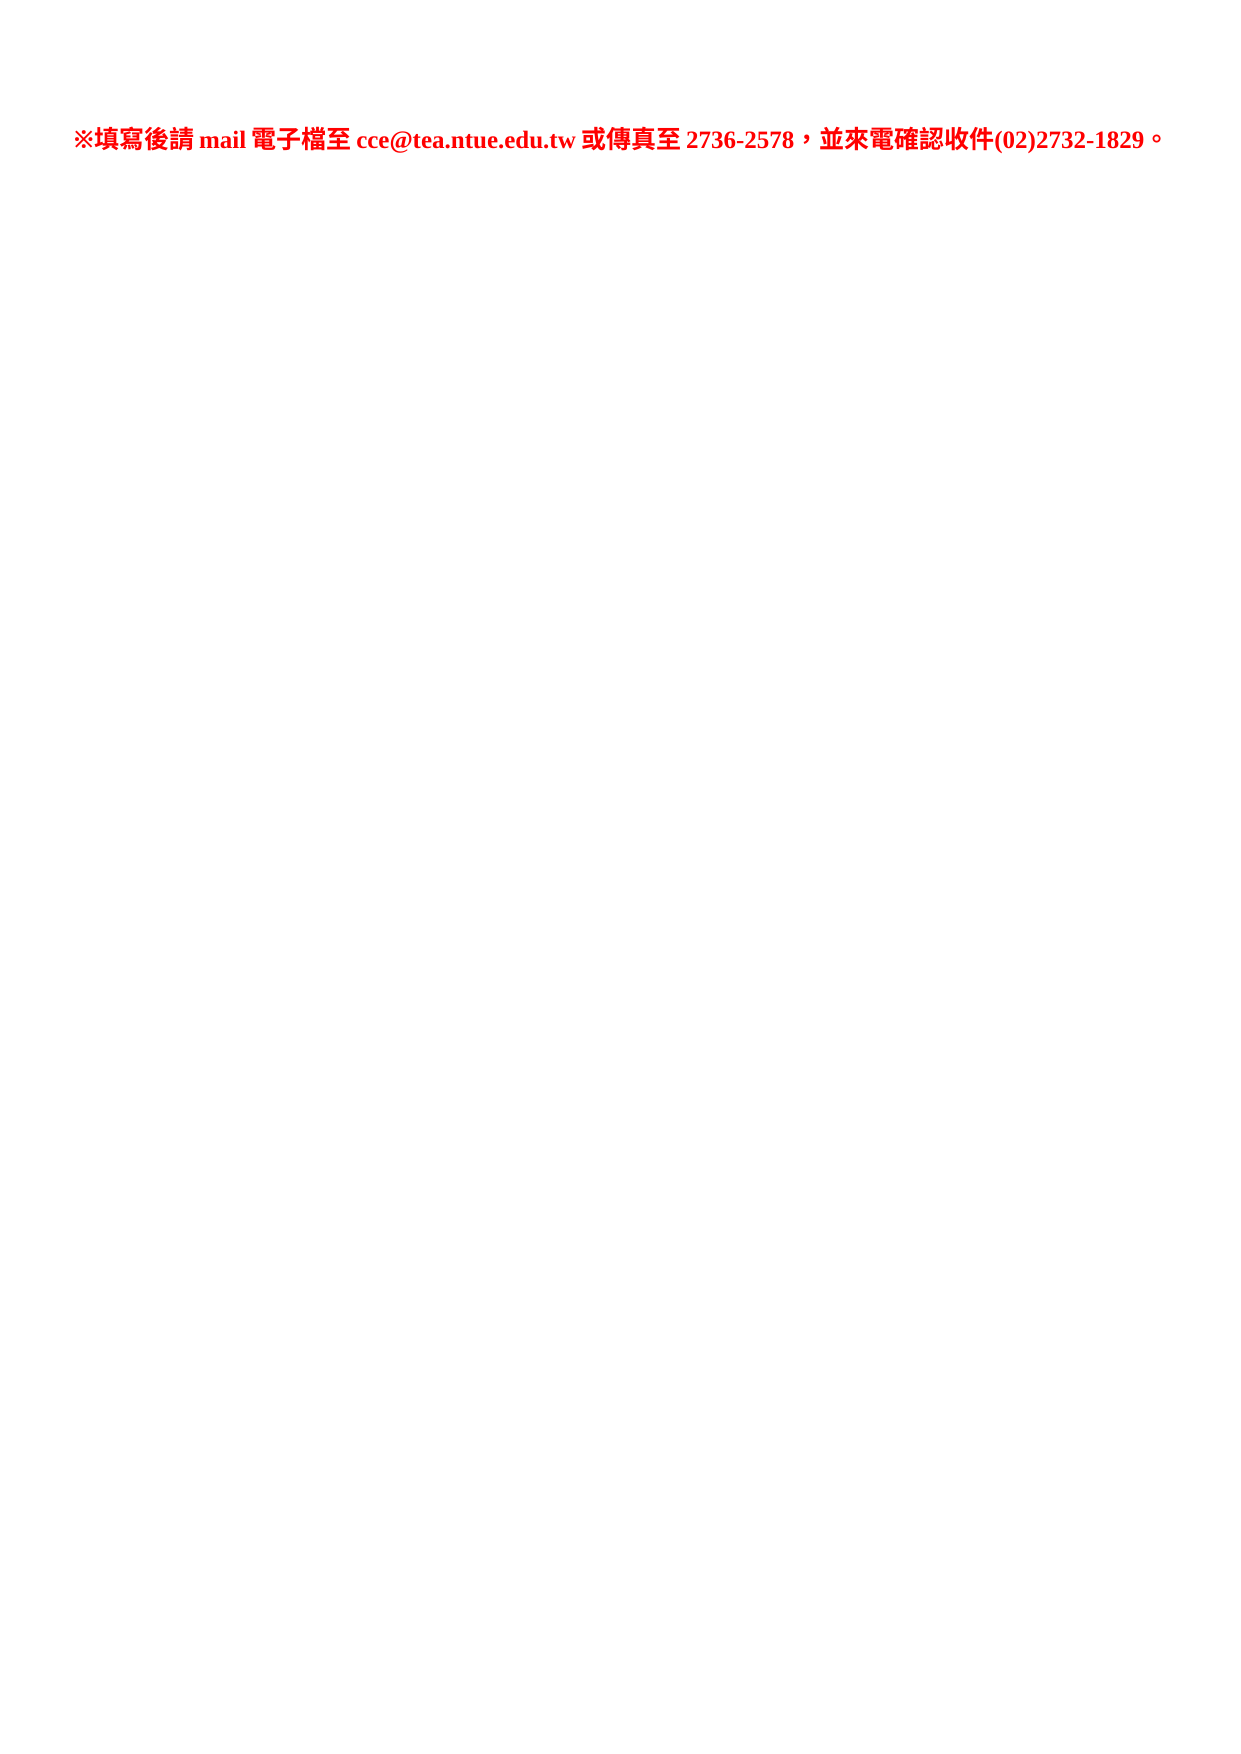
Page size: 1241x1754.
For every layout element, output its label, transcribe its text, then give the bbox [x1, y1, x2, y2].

text ※填寫後請mail電子檔至cce@tea.ntue.edu.tw或傳真至2736-2578，並來電確認收件(02)2732-1829。 [46, 96, 1197, 158]
